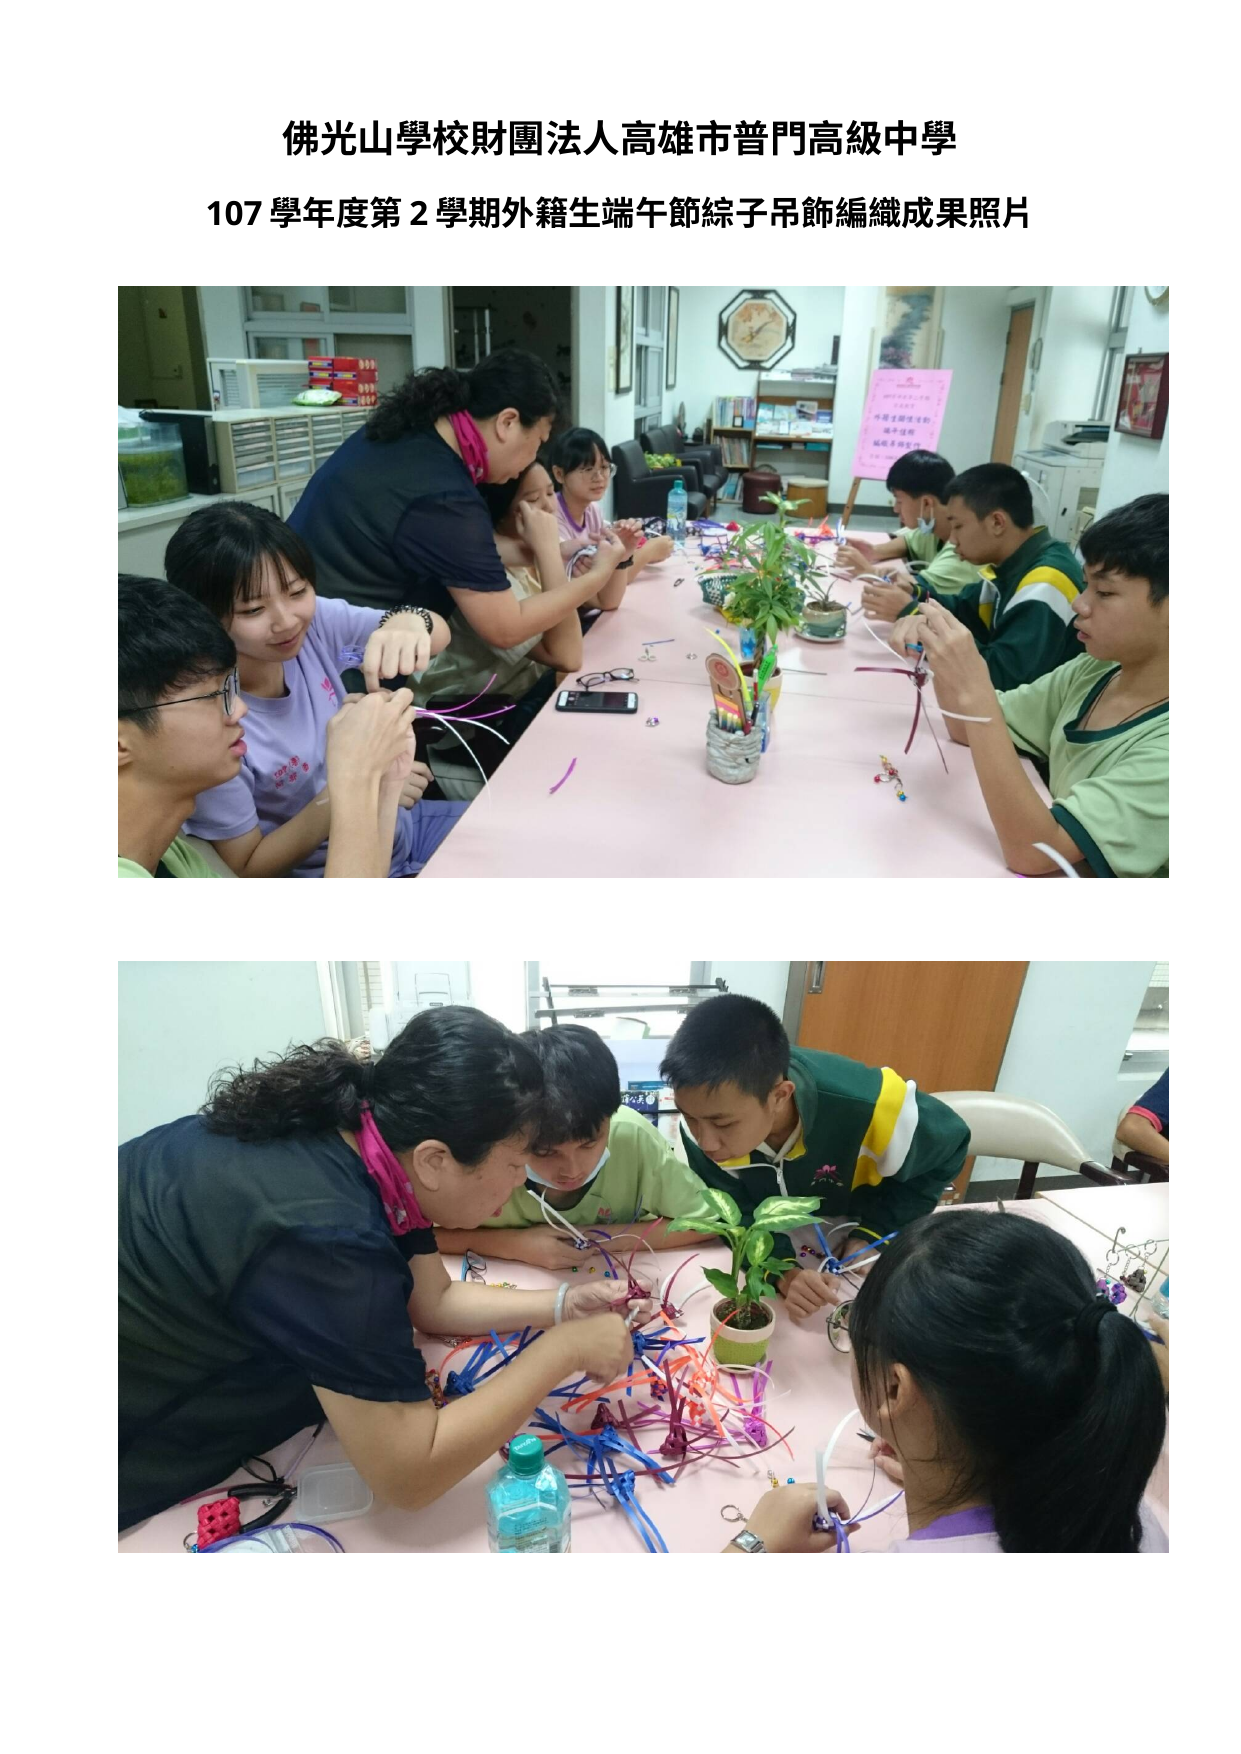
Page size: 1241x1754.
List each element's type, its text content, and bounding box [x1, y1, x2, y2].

picture [118, 961, 1169, 1553]
text 107學年度第2學期外籍生端午節綜子吊飾編織成果照片 [118, 174, 1122, 249]
picture [118, 286, 1169, 878]
text 佛光山學校財團法人高雄市普門高級中學 [118, 99, 1122, 174]
